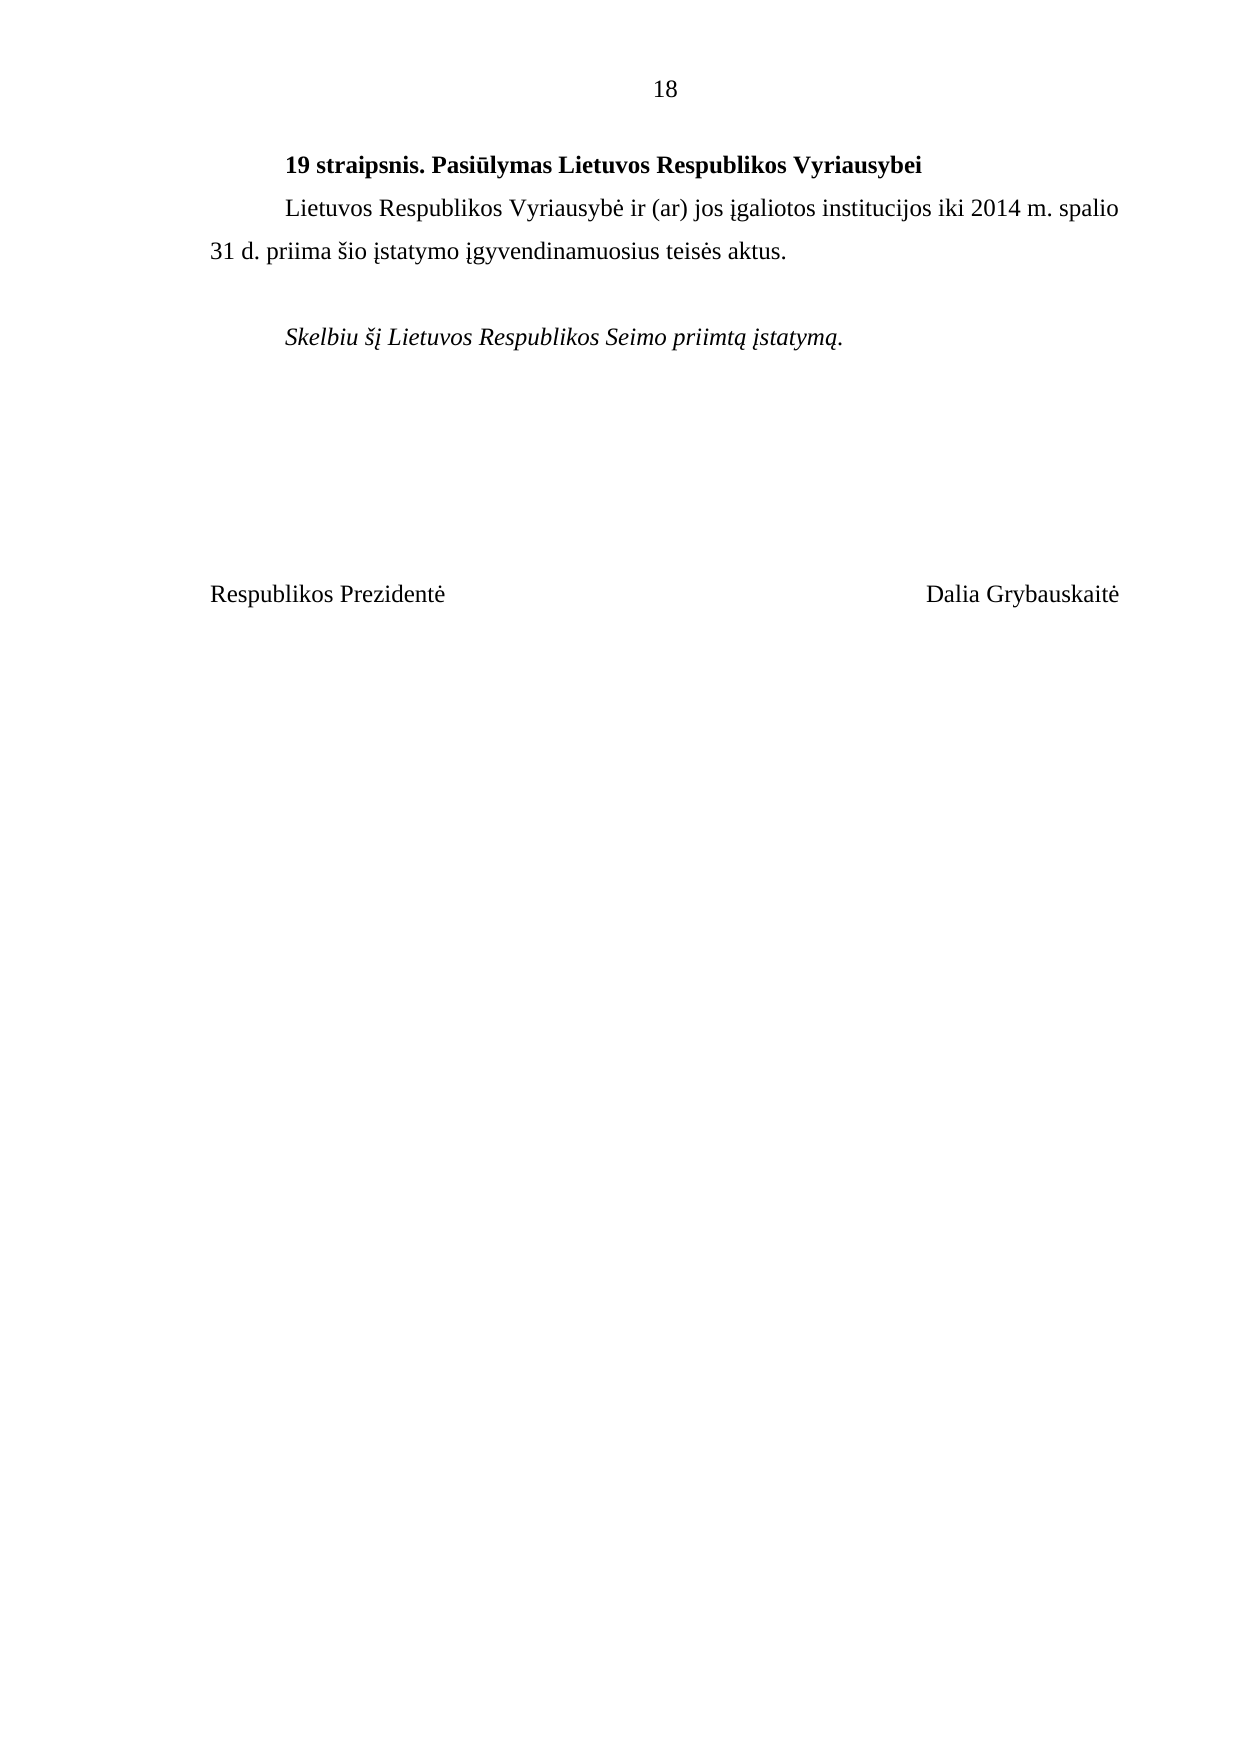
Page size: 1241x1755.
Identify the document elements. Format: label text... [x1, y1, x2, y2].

text 19 straipsnis. Pasiūlymas Lietuvos Respublikos Vyriausybei [210, 150, 1120, 179]
text Skelbiu šį Lietuvos Respublikos Seimo priimtą įstatymą. [210, 322, 1120, 351]
text Lietuvos Respublikos Vyriausybė ir (ar) jos įgaliotos institucijos iki 2014 m. spalio 31 d. priima šio įstatymo įgyvendinamuosius teisės aktus. [210, 193, 1120, 265]
text Respublikos Prezidentė Dalia Grybauskaitė [210, 579, 1120, 608]
